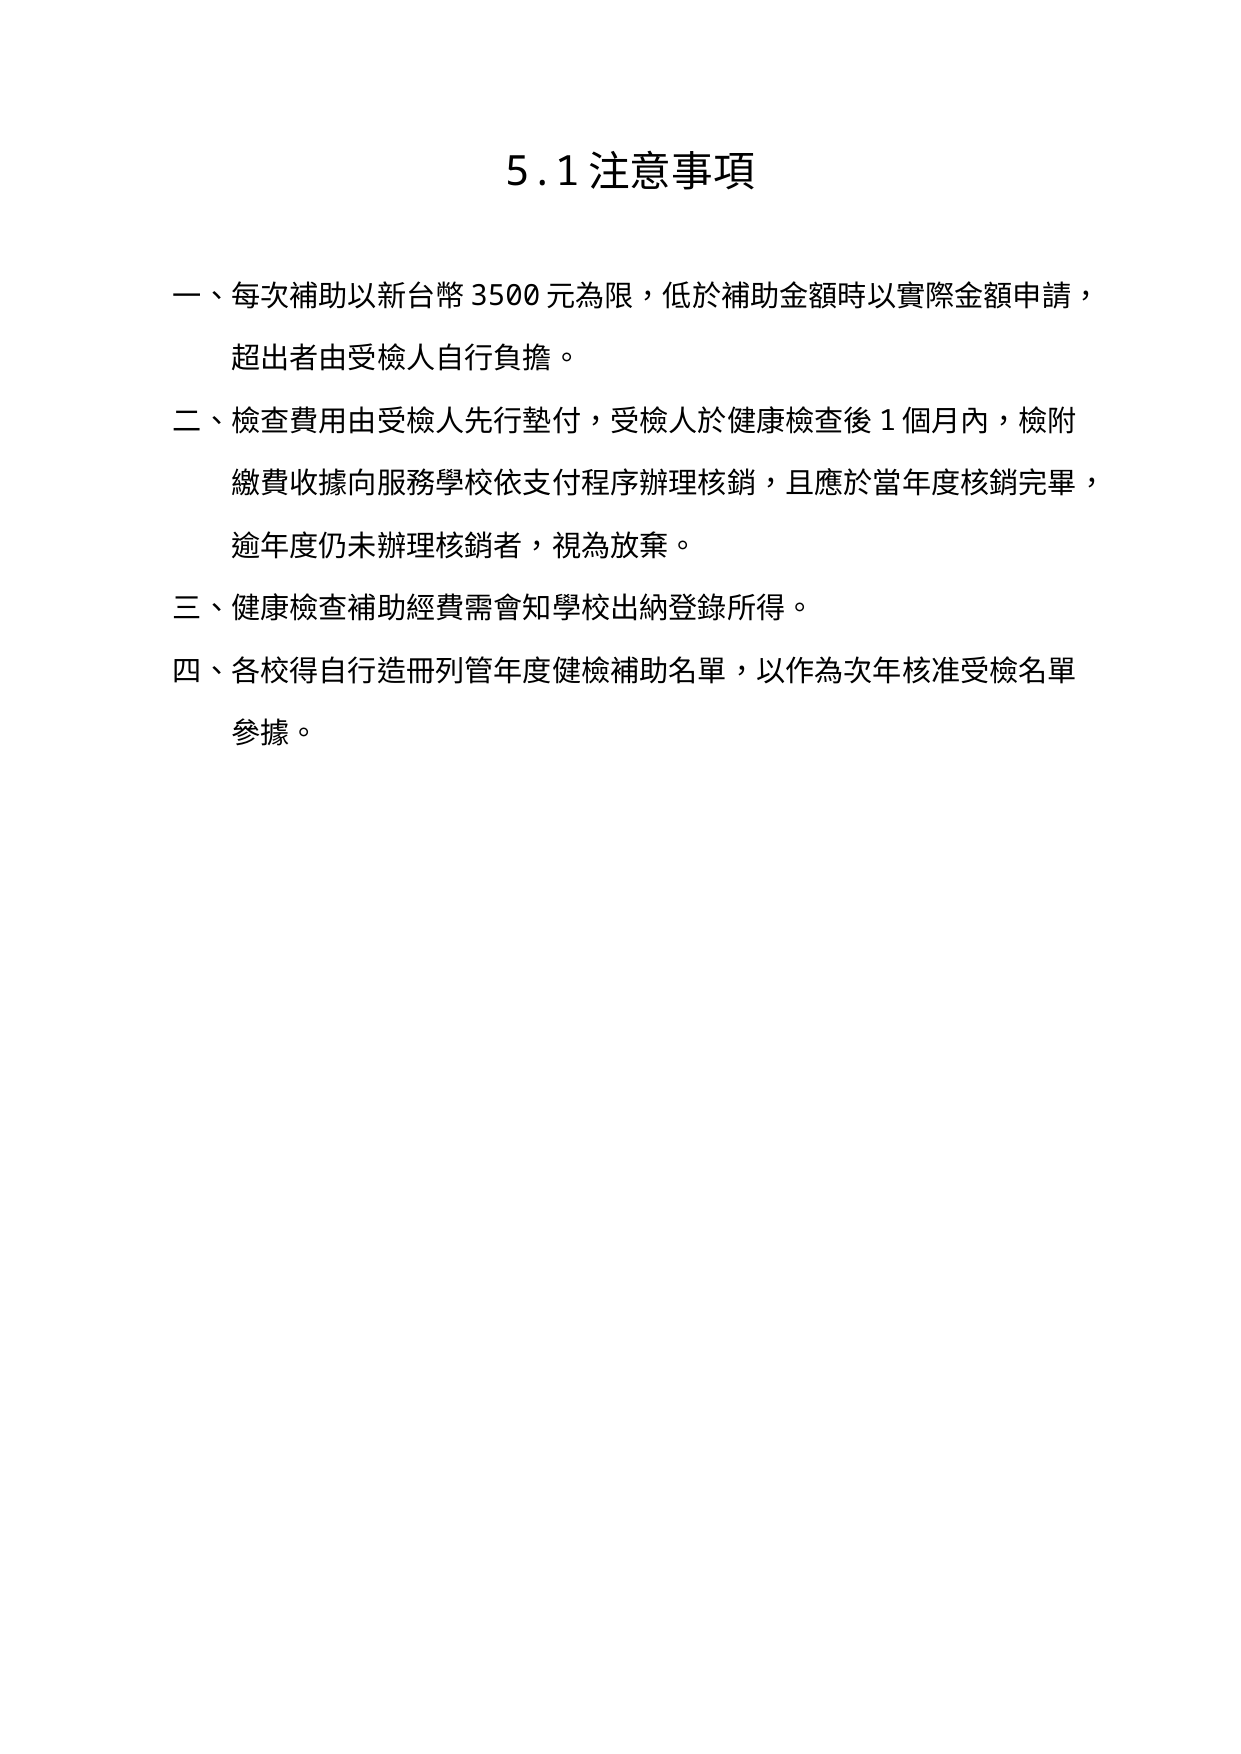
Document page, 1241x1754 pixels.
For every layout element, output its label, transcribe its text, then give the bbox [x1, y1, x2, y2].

text 三、健康檢查補助經費需會知學校出納登錄所得。 [173, 564, 1092, 627]
text 一、每次補助以新台幣3500元為限，低於補助金額時以實際金額申請，超出者由受檢人自行負擔。 [173, 252, 1092, 377]
text 5.1注意事項 [166, 127, 1092, 189]
text 二、檢查費用由受檢人先行墊付，受檢人於健康檢查後1個月內，檢附繳費收據向服務學校依支付程序辦理核銷，且應於當年度核銷完畢，逾年度仍未辦理核銷者，視為放棄。 [173, 377, 1092, 564]
text 四、各校得自行造冊列管年度健檢補助名單，以作為次年核准受檢名單參據。 [173, 627, 1092, 752]
